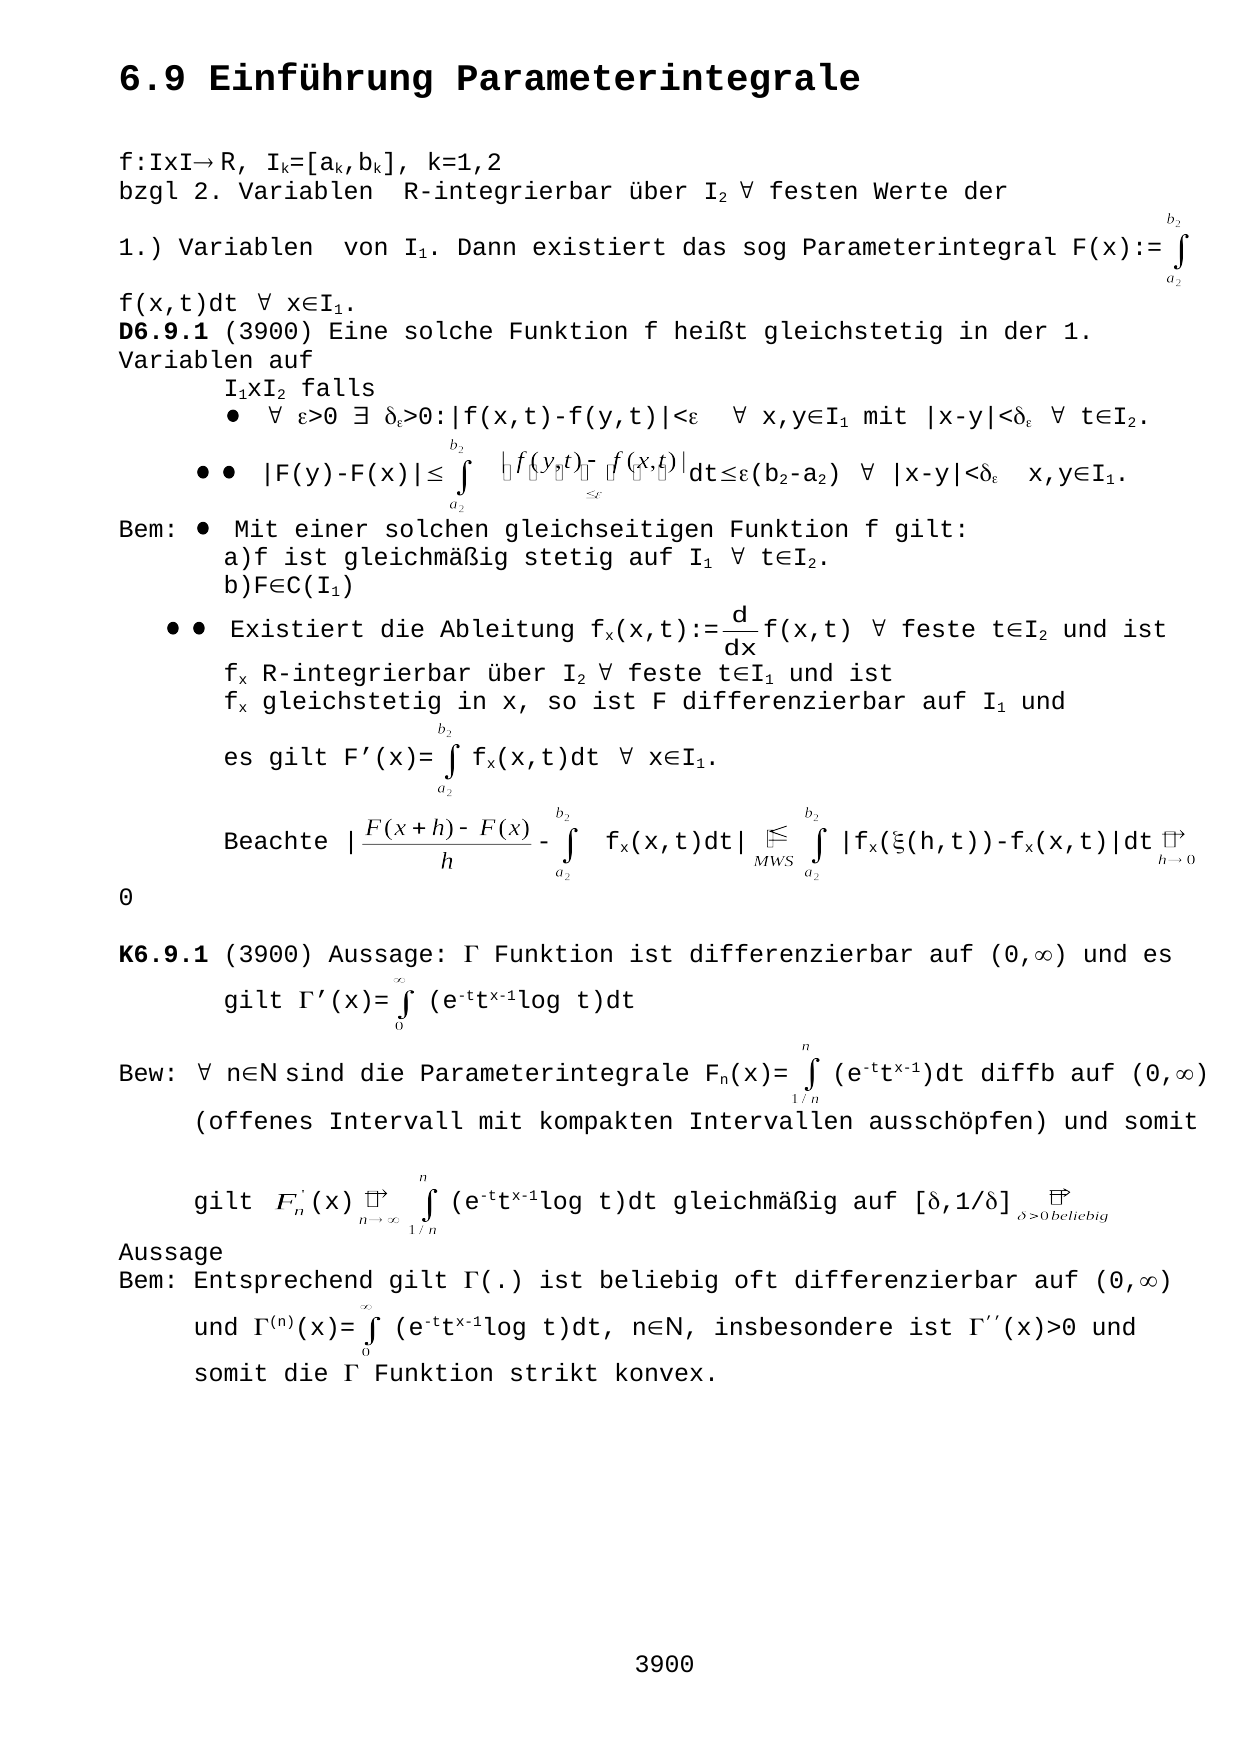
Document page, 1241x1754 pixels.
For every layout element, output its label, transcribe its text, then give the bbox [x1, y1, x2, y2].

text 6.9 Einführung Parameterintegrale [118, 59, 1211, 144]
text fx gleichstetig in x, so ist F differenzierbar auf I1 und es gilt F’(x)=fx(x,t)dt  xI1. Beachte |- fx(x,t)dt||fx((h,t))-fx(x,t)|dt0 K6.9.1 (3900) Aussage:  Funktion ist differenzierbar auf (0,) und es gilt ’(x)=(e-ttx-1log t)dt Bew:  nN sind die Parameterintegrale Fn(x)=(e-ttx-1)dt diffb auf (0,) (offenes Intervall mit kompakten Intervallen ausschöpfen) und somit gilt (x)(e-ttx-1log t)dt gleichmäßig auf [,1/]Aussage Bem: Entsprechend gilt (.) ist beliebig oft differenzierbar auf (0,) und (n)(x)=(e-ttx-1log t)dt, nN, insbesondere ist ’’(x)>0 und [118, 688, 1211, 1361]
text bzgl 2. Variablen R-integrierbar über I2  festen Werte der 1.) Variablen von I1. Dann existiert das sog Parameterintegral F(x):=f(x,t)dt  xI1. D6.9.1 (3900) Eine solche Funktion f heißt gleichstetig in der 1. Variablen auf I1xI2 falls  >0  >0:|f(x,t)-f(y,t)|<  x,yI1 mit |x-y|<  tI2. |F(y)-F(x)| dt(b2-a2)  |x-y|< x,yI1. Bem: Mit einer solchen gleichseitigen Funktion f gilt: [118, 178, 1211, 544]
text a)f ist gleichmäßig stetig auf I1  tI2. b)FC(I1) Existiert die Ableitung fx(x,t):=f(x,t)  feste tI2 und ist fx R-integrierbar über I2  feste tI1 und ist [118, 544, 1211, 688]
text f:IxI R, Ik=[ak,bk], k=1,2 [118, 144, 1211, 178]
text somit die  Funktion strikt konvex. [118, 1361, 1211, 1389]
